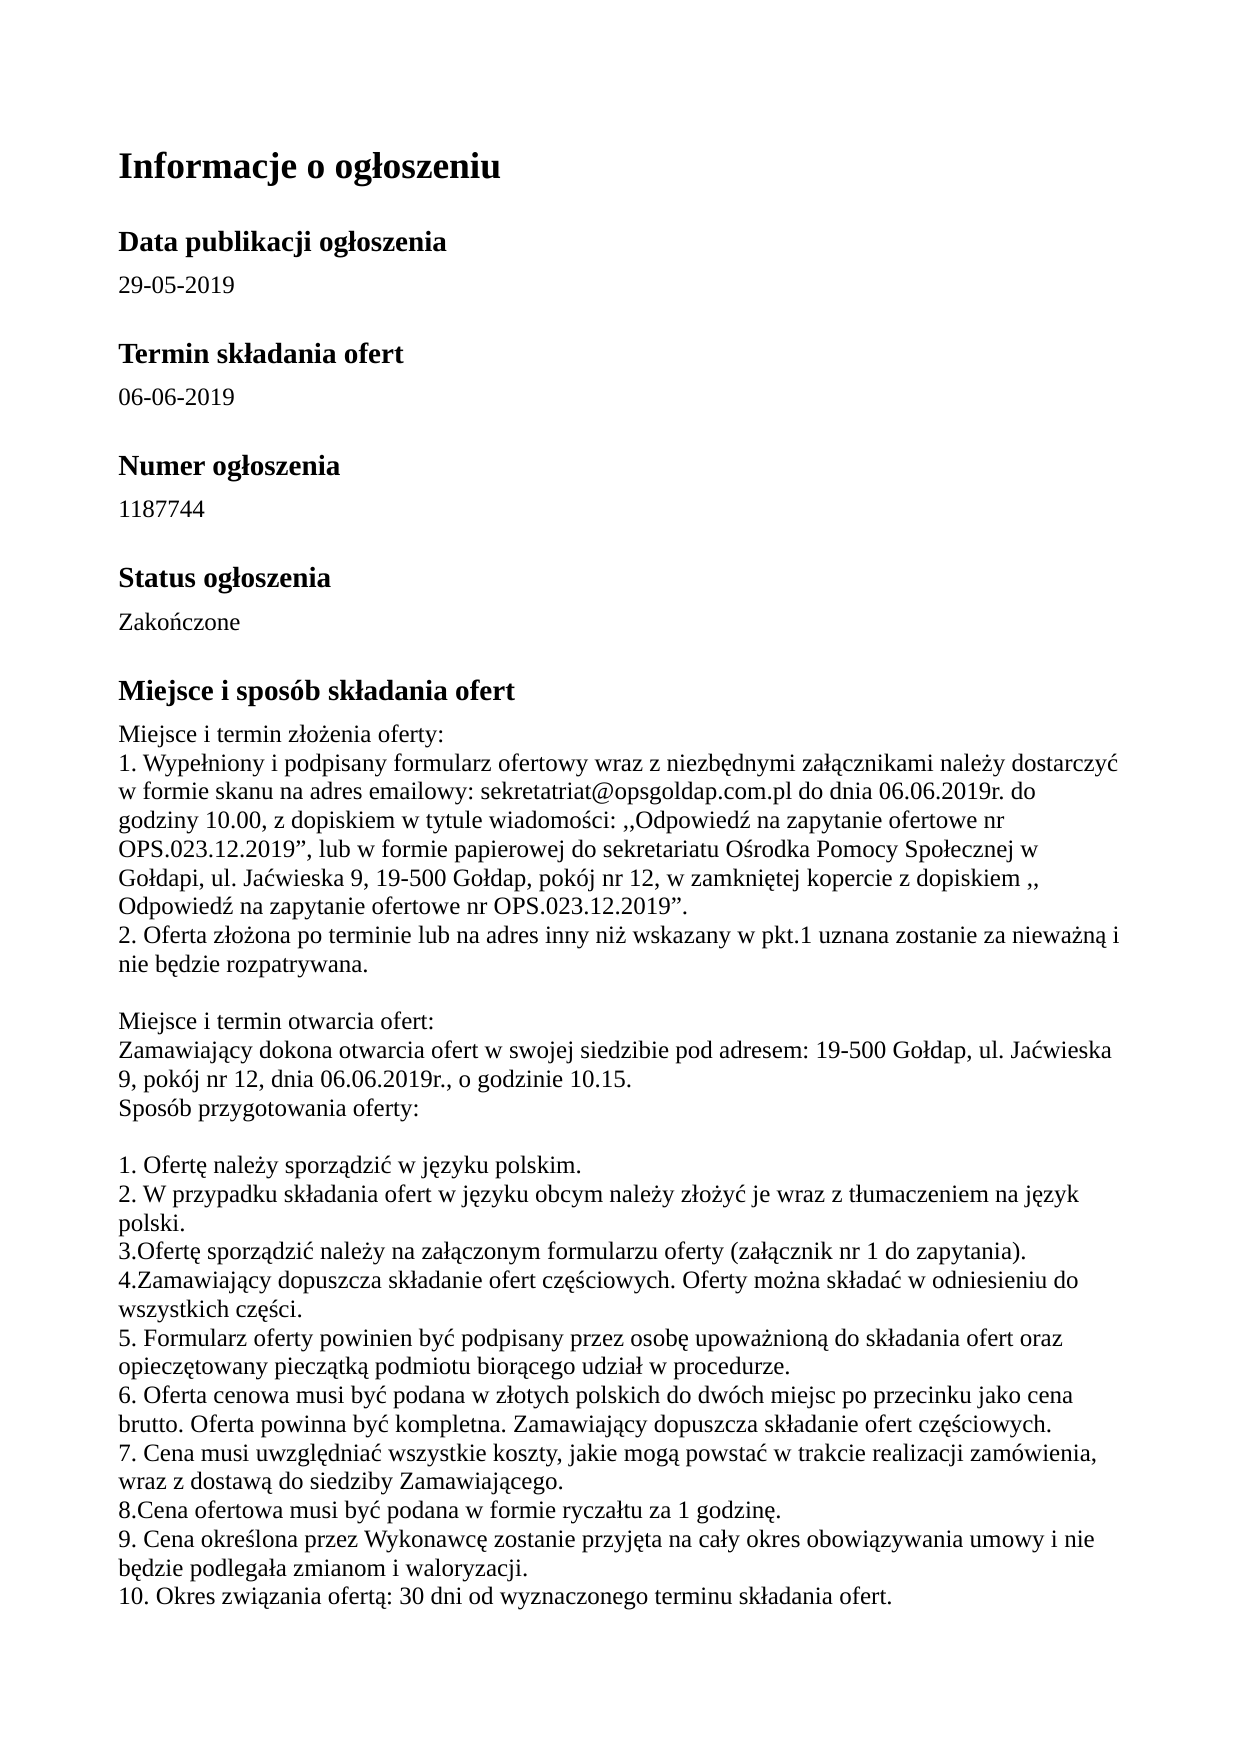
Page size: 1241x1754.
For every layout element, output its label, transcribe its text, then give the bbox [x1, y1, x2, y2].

text Miejsce i termin złożenia oferty: 1. Wypełniony i podpisany formularz ofertowy wraz z niezbędnymi załącznikami należy dostarczyć w formie skanu na adres emailowy: sekretatriat@opsgoldap.com.pl do dnia 06.06.2019r. do godziny 10.00, z dopiskiem w tytule wiadomości: ,,Odpowiedź na zapytanie ofertowe nr OPS.023.12.2019”, lub w formie papierowej do sekretariatu Ośrodka Pomocy Społecznej w Gołdapi, ul. Jaćwieska 9, 19-500 Gołdap, pokój nr 12, w zamkniętej kopercie z dopiskiem ,, Odpowiedź na zapytanie ofertowe nr OPS.023.12.2019”. 2. Oferta złożona po terminie lub na adres inny niż wskazany w pkt.1 uznana zostanie za nieważną i nie będzie rozpatrywana. Miejsce i termin otwarcia ofert: Zamawiający dokona otwarcia ofert w swojej siedzibie pod adresem: 19-500 Gołdap, ul. Jaćwieska 9, pokój nr 12, dnia 06.06.2019r., o godzinie 10.15. Sposób przygotowania oferty: 1. Ofertę należy sporządzić w języku polskim. 2. W przypadku składania ofert w języku obcym należy złożyć je wraz z tłumaczeniem na język polski. 3.Ofertę sporządzić należy na załączonym formularzu oferty (załącznik nr 1 do zapytania). 4.Zamawiający dopuszcza składanie ofert częściowych. Oferty można składać w odniesieniu do wszystkich części. 5. Formularz oferty powinien być podpisany przez osobę upoważnioną do składania ofert oraz opieczętowany pieczątką podmiotu biorącego udział w procedurze. 6. Oferta cenowa musi być podana w złotych polskich do dwóch miejsc po przecinku jako cena brutto. Oferta powinna być kompletna. Zamawiający dopuszcza składanie ofert częściowych. 7. Cena musi uwzględniać wszystkie koszty, jakie mogą powstać w trakcie realizacji zamówienia, wraz z dostawą do siedziby Zamawiającego. 8.Cena ofertowa musi być podana w formie ryczałtu za 1 godzinę. 9. Cena określona przez Wykonawcę zostanie przyjęta na cały okres obowiązywania umowy i nie będzie podlegała zmianom i waloryzacji. 10. Okres związania ofertą: 30 dni od wyznaczonego terminu składania ofert. [118, 719, 1122, 1610]
text 29-05-2019 [118, 270, 1122, 298]
subtitle Termin składania ofert [118, 336, 1122, 369]
text 1187744 [118, 494, 1122, 523]
subtitle Numer ogłoszenia [118, 448, 1122, 482]
subtitle Status ogłoszenia [118, 561, 1122, 594]
subtitle Miejsce i sposób składania ofert [118, 673, 1122, 706]
text Zakończone [118, 607, 1122, 635]
text 06-06-2019 [118, 382, 1122, 411]
subtitle Informacje o ogłoszeniu [118, 143, 1122, 186]
subtitle Data publikacji ogłoszenia [118, 224, 1122, 257]
